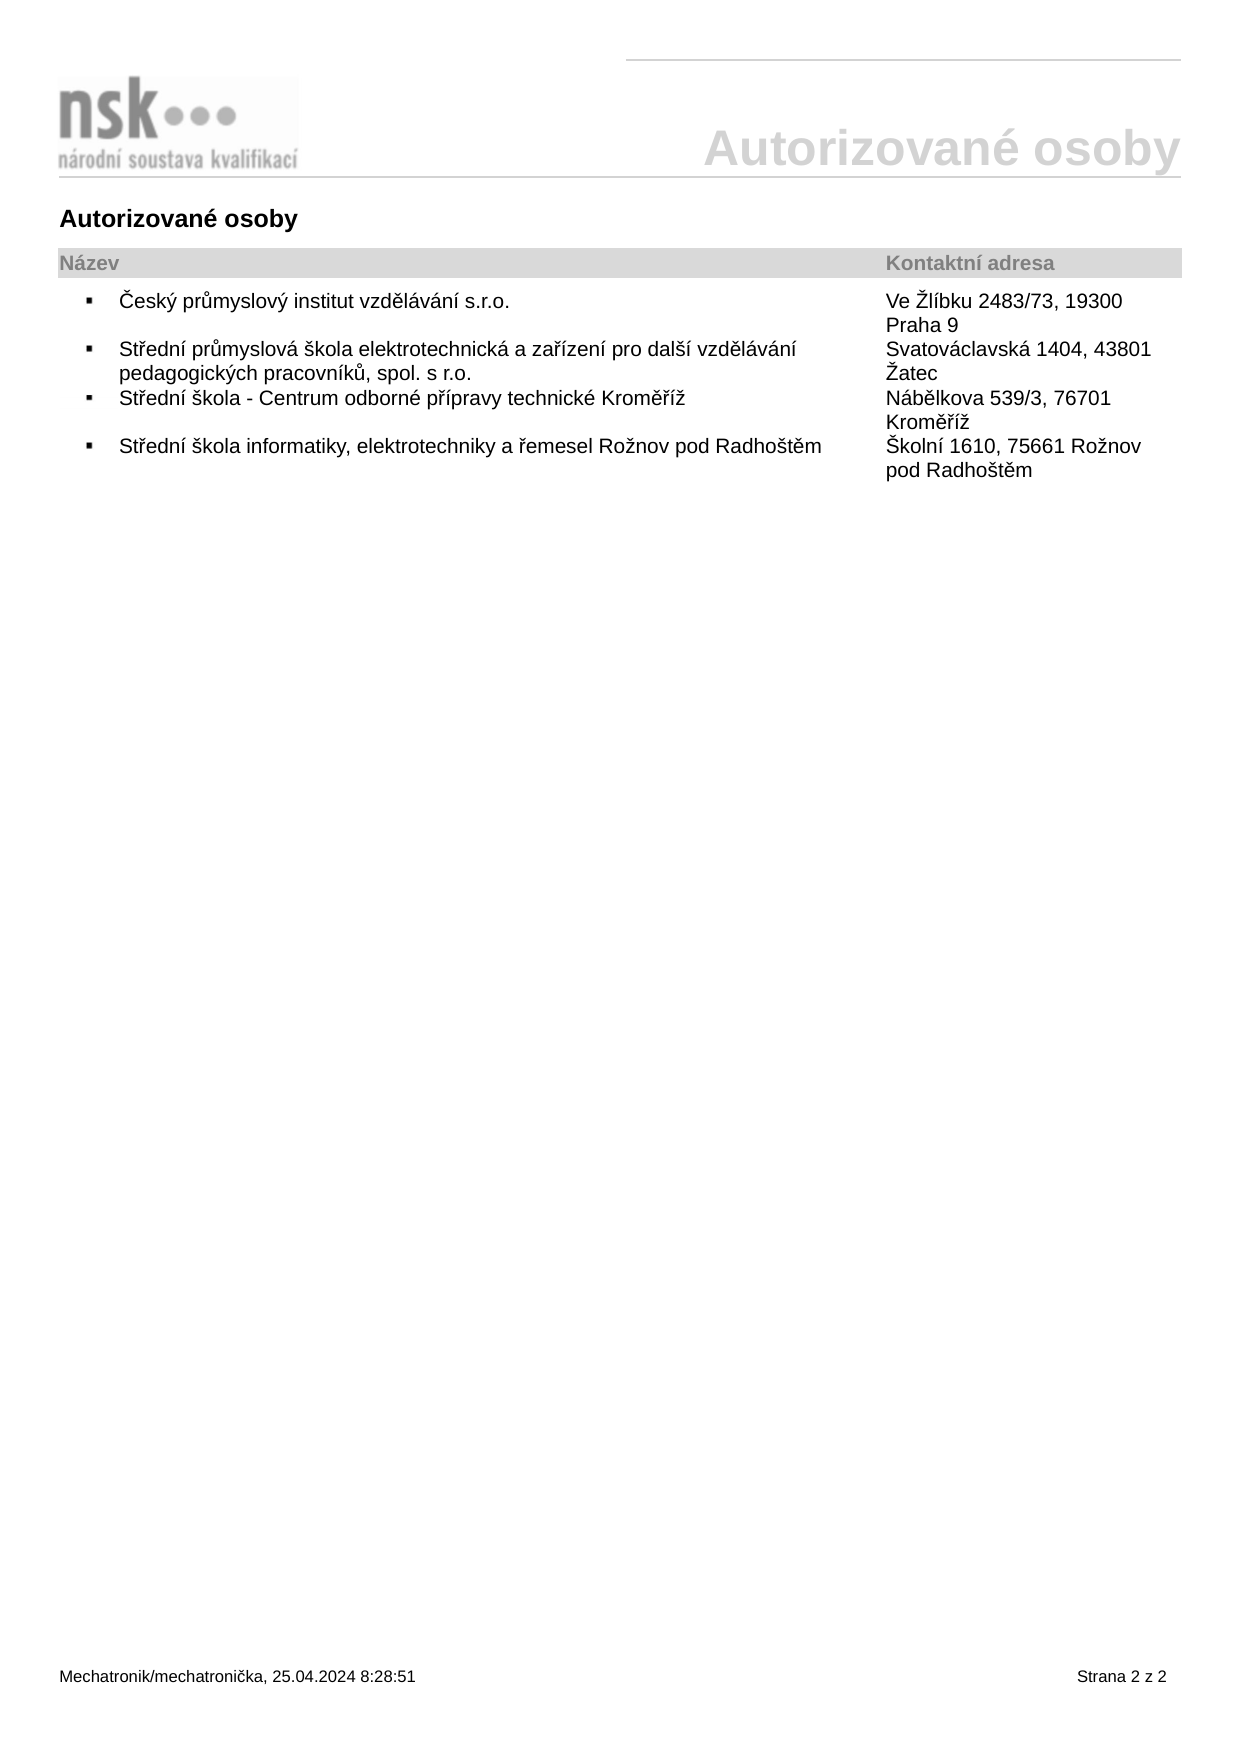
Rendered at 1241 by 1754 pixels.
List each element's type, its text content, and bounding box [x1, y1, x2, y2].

table_cell Ve Žlíbku 2483/73, 19300 Praha 9 [886, 289, 1181, 337]
table_cell [481, 236, 617, 248]
table_cell [119, 171, 481, 176]
table_cell [886, 1082, 1167, 1370]
table_cell [618, 236, 626, 248]
table_cell Strana 2 z 2 [860, 1658, 1167, 1694]
table_cell [618, 314, 626, 337]
table_cell [59, 314, 119, 336]
table_cell Školní 1610, 75661 Rožnov pod Radhoštěm [886, 434, 1181, 482]
table_cell [59, 194, 119, 200]
table_cell Autorizované osoby [59, 200, 1181, 236]
table_cell [860, 1370, 886, 1658]
table_cell [119, 458, 481, 482]
table_cell [626, 458, 860, 482]
table_cell [59, 458, 119, 482]
picture [59, 288, 119, 313]
table_cell [1167, 194, 1181, 200]
table_cell [1167, 1658, 1181, 1694]
table_cell [1167, 236, 1181, 248]
table_cell [119, 1082, 481, 1370]
table_cell [119, 236, 481, 248]
table_cell [481, 194, 617, 200]
table_cell [59, 236, 119, 248]
table_cell [119, 314, 481, 337]
table_cell [618, 482, 626, 782]
table_cell [481, 1082, 617, 1370]
table_cell [860, 278, 886, 289]
table_cell [860, 1082, 886, 1370]
table_cell [119, 1370, 481, 1658]
picture [59, 386, 119, 409]
table_cell Mechatronik/mechatronička, 25.04.2024 8:28:51 [59, 1658, 860, 1694]
table_cell [618, 1082, 626, 1370]
table_cell Svatováclavská 1404, 43801 Žatec [886, 337, 1181, 386]
table_cell Nábělkova 539/3, 76701 Kroměříž [886, 386, 1181, 434]
table_cell [619, 59, 626, 170]
table_cell [481, 278, 617, 289]
table_cell [618, 1370, 626, 1658]
table_cell [618, 410, 626, 434]
table_cell [618, 782, 626, 1082]
table_cell [626, 1370, 860, 1658]
table_cell [59, 1082, 119, 1370]
table_cell [860, 782, 886, 1082]
table_cell [481, 482, 617, 782]
table_cell [481, 458, 617, 482]
table_cell [886, 236, 1167, 248]
table_cell Český průmyslový institut vzdělávání s.r.o. [119, 289, 886, 314]
table_cell [886, 194, 1167, 200]
picture [59, 434, 119, 458]
table_cell [618, 194, 626, 200]
table_cell Autorizované osoby [626, 61, 1181, 176]
table_cell [886, 278, 1167, 289]
table_cell [59, 1370, 119, 1658]
table_cell [59, 178, 1181, 194]
table_cell [59, 782, 119, 1082]
table_cell [1167, 1370, 1181, 1658]
table_cell [481, 1370, 617, 1658]
table_cell [481, 314, 617, 337]
table_cell [59, 482, 119, 782]
table_cell [1167, 278, 1181, 289]
table_cell [626, 410, 860, 434]
table_cell [860, 482, 886, 782]
table_cell [119, 278, 481, 289]
table_cell [860, 194, 886, 200]
table_cell [1167, 782, 1181, 1082]
table_cell [886, 782, 1167, 1082]
table_cell [119, 410, 481, 434]
table_cell [626, 194, 860, 200]
table_cell Kontaktní adresa [886, 250, 1180, 277]
table_cell [119, 482, 481, 782]
table_cell [59, 278, 119, 288]
table_cell [626, 482, 860, 782]
table_cell [860, 314, 886, 337]
table_cell [860, 410, 886, 434]
table_cell [59, 171, 119, 176]
table_cell [626, 314, 860, 337]
picture [57, 59, 619, 171]
table_cell [860, 236, 886, 248]
table_cell [626, 236, 860, 248]
table_cell Střední průmyslová škola elektrotechnická a zařízení pro další vzdělávání pedagogických pracovníků, spol. s r.o. [119, 337, 886, 386]
table_cell [886, 482, 1167, 782]
table_cell [618, 278, 626, 289]
table_cell [860, 458, 886, 482]
table_cell [618, 170, 626, 176]
table_cell [618, 458, 626, 482]
table_cell [119, 782, 481, 1082]
table_cell [59, 361, 119, 386]
table_cell [626, 1082, 860, 1370]
picture [59, 336, 119, 361]
table_cell [481, 410, 617, 434]
table_cell [481, 171, 617, 176]
table_cell [626, 278, 860, 289]
table_cell [119, 194, 481, 200]
table_cell Název [60, 250, 885, 277]
table_cell Střední škola informatiky, elektrotechniky a řemesel Rožnov pod Radhoštěm [119, 434, 886, 458]
table_cell Střední škola - Centrum odborné přípravy technické Kroměříž [119, 386, 886, 410]
table_cell [481, 782, 617, 1082]
table_cell [886, 1370, 1167, 1658]
table_cell [59, 410, 119, 434]
table_cell [1167, 482, 1181, 782]
table_cell [626, 782, 860, 1082]
table_cell [1167, 1082, 1181, 1370]
